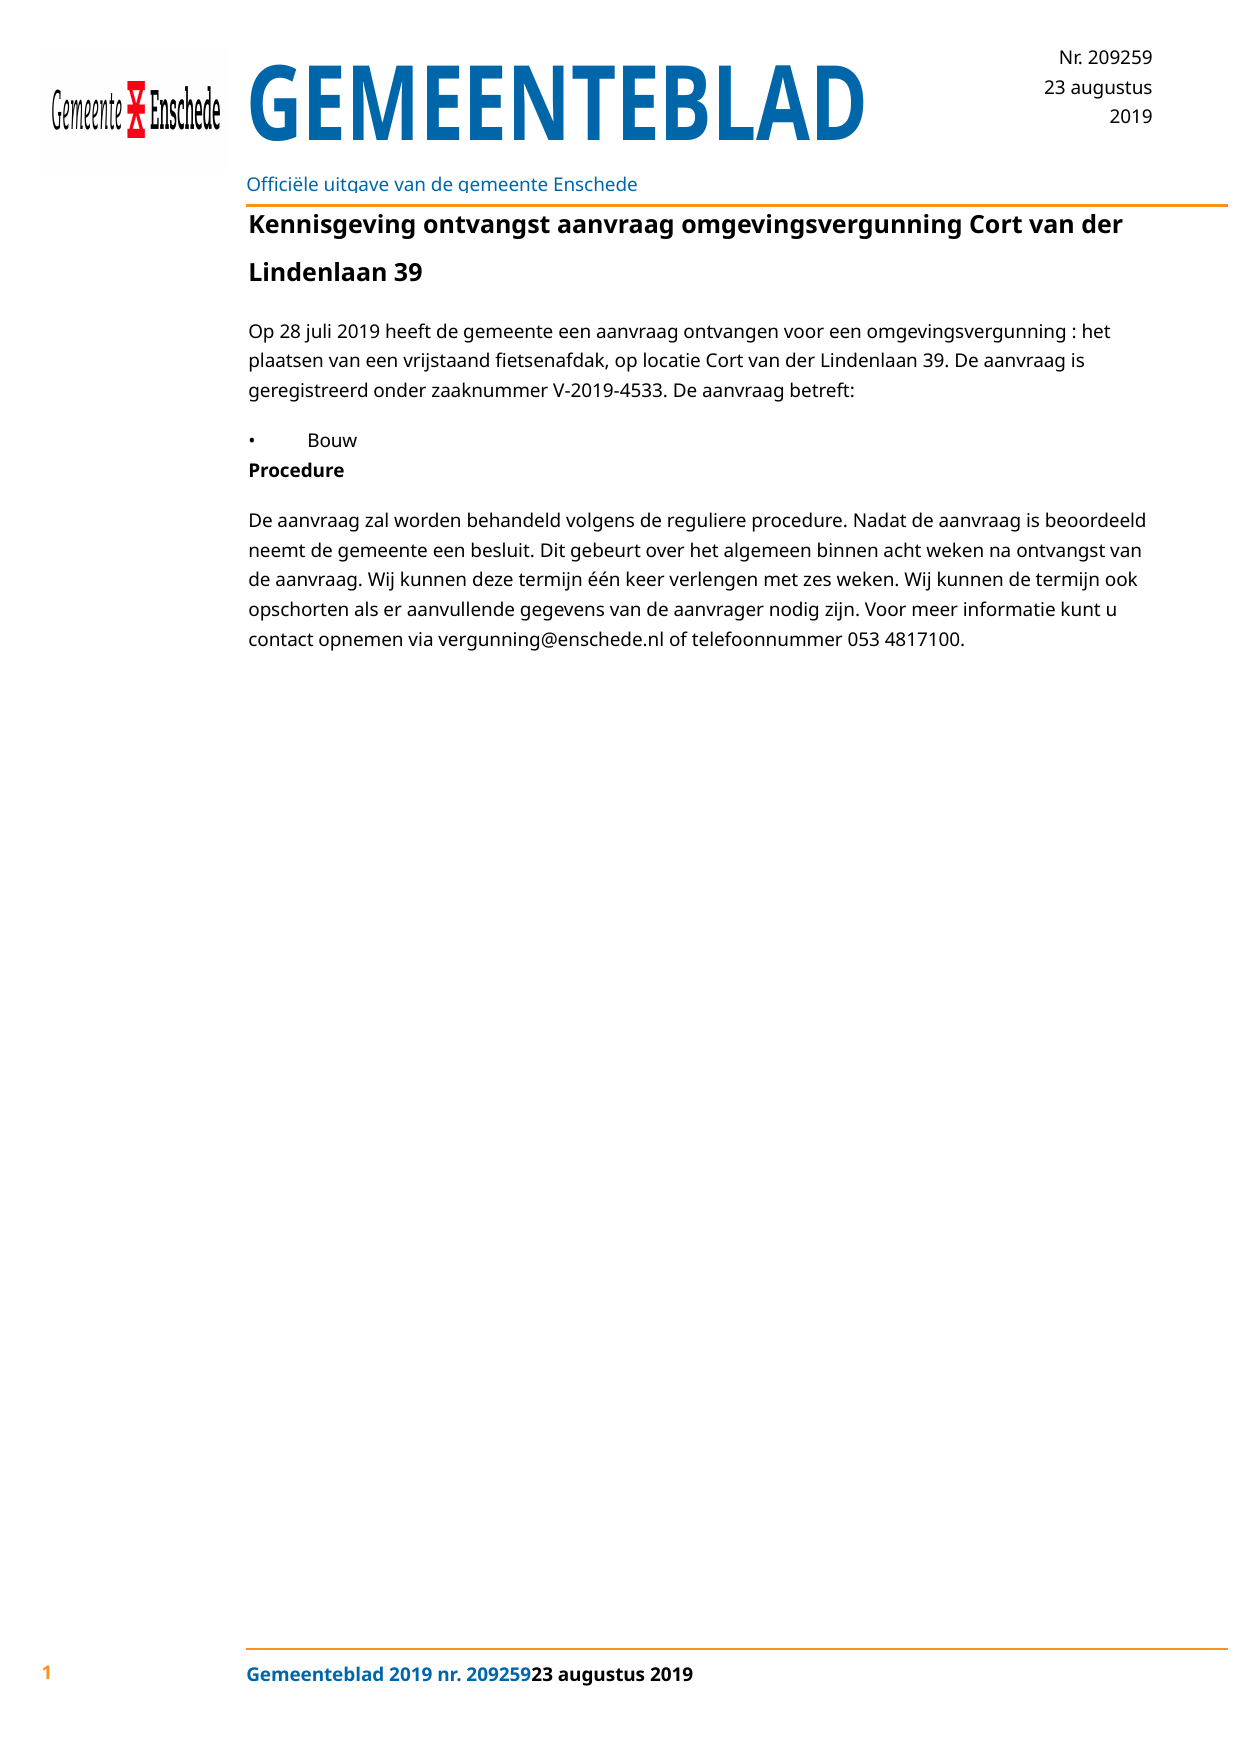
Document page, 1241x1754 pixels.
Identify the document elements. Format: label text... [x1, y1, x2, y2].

text De aanvraag zal worden behandeld volgens de reguliere procedure. Nadat de aanvraag is beoordeeld neemt de gemeente een besluit. Dit gebeurt over het algemeen binnen acht weken na ontvangst van de aanvraag. Wij kunnen deze termijn één keer verlengen met zes weken. Wij kunnen de termijn ook opschorten als er aanvullende gegevens van de aanvrager nodig zijn. Voor meer informatie kunt u contact opnemen via vergunning@enschede.nl of telefoonnummer 053 4817100. [248, 507, 1152, 652]
text Op 28 juli 2019 heeft de gemeente een aanvraag ontvangen voor een omgevingsvergunning : het plaatsen van een vrijstaand fietsenafdak, op locatie Cort van der Lindenlaan 39. De aanvraag is geregistreerd onder zaaknummer V-2019-4533. De aanvraag betreft: [248, 318, 1152, 403]
text Procedure [248, 457, 1152, 483]
list Bouw [248, 427, 1152, 453]
picture [41, 47, 231, 172]
text Kennisgeving ontvangst aanvraag omgevingsvergunning Cort van der Lindenlaan 39 [248, 207, 1152, 288]
